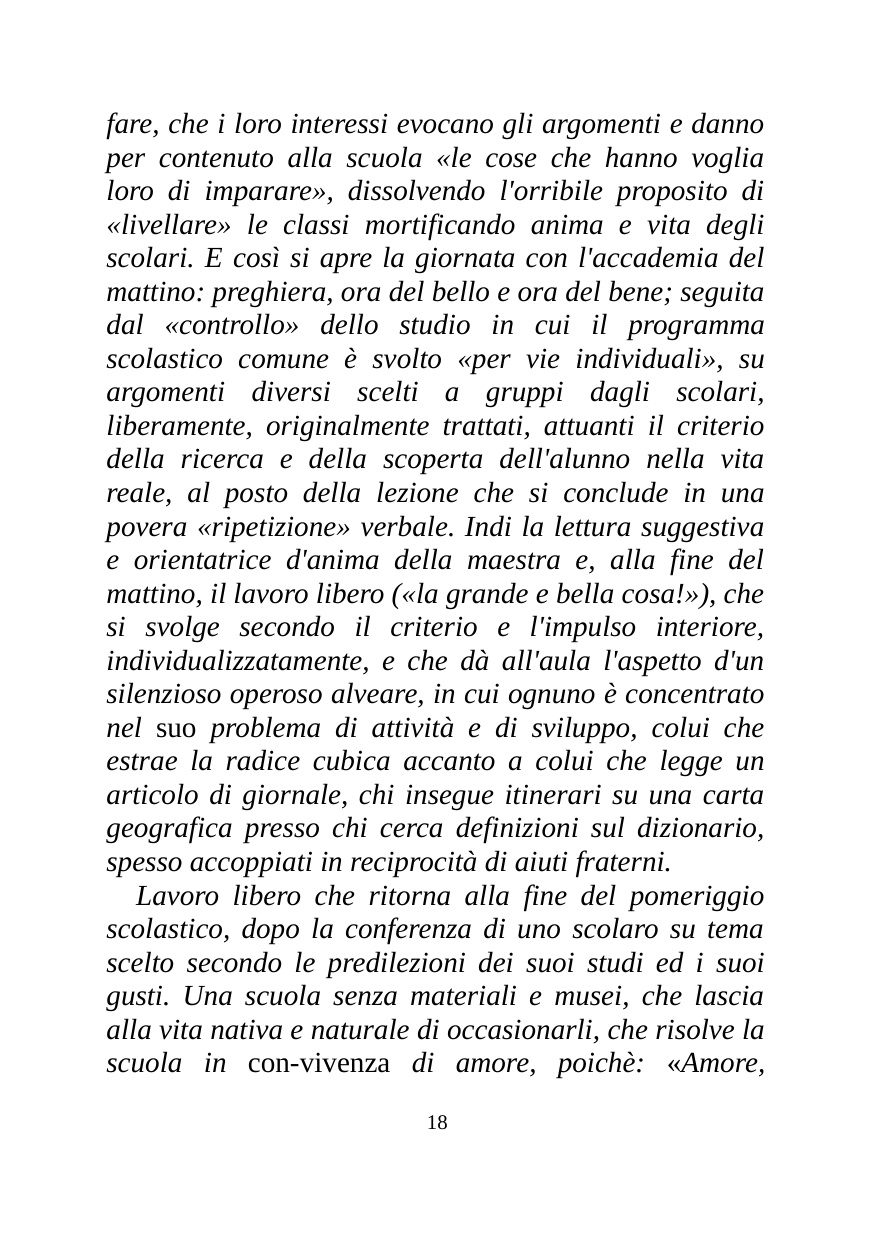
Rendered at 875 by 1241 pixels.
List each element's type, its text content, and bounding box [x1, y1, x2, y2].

text Lavoro libero che ritorna alla fine del pomeriggio scolastico, dopo la conferenza di uno scolaro su tema scelto secondo le predilezioni dei suoi studi ed i suoi gusti. Una scuola senza materiali e musei, che lascia alla vita nativa e naturale di occasionarli, che risolve la scuola in con-vivenza di amore, poichè: «Amore, [106, 878, 768, 1079]
text fare, che i loro interessi evocano gli argomenti e danno per contenuto alla scuola «le cose che hanno voglia loro di imparare», dissolvendo l'orribile proposito di «livellare» le classi mortificando anima e vita degli scolari. E così si apre la giornata con l'accademia del mattino: preghiera, ora del bello e ora del bene; seguita dal «controllo» dello studio in cui il programma scolastico comune è svolto «per vie individuali», su argomenti diversi scelti a gruppi dagli scolari, liberamente, originalmente trattati, attuanti il criterio della ricerca e della scoperta dell'alunno nella vita reale, al posto della lezione che si conclude in una povera «ripetizione» verbale. Indi la lettura suggestiva e orientatrice d'anima della maestra e, alla fine del mattino, il lavoro libero («la grande e bella cosa!»), che si svolge secondo il criterio e l'impulso interiore, individualizzatamente, e che dà all'aula l'aspetto d'un silenzioso operoso alveare, in cui ognuno è concentrato nel suo problema di attività e di sviluppo, colui che estrae la radice cubica accanto a colui che legge un articolo di giornale, chi insegue itinerari su una carta geografica presso chi cerca definizioni sul dizionario, spesso accoppiati in reciprocità di aiuti fraterni. [106, 106, 768, 878]
